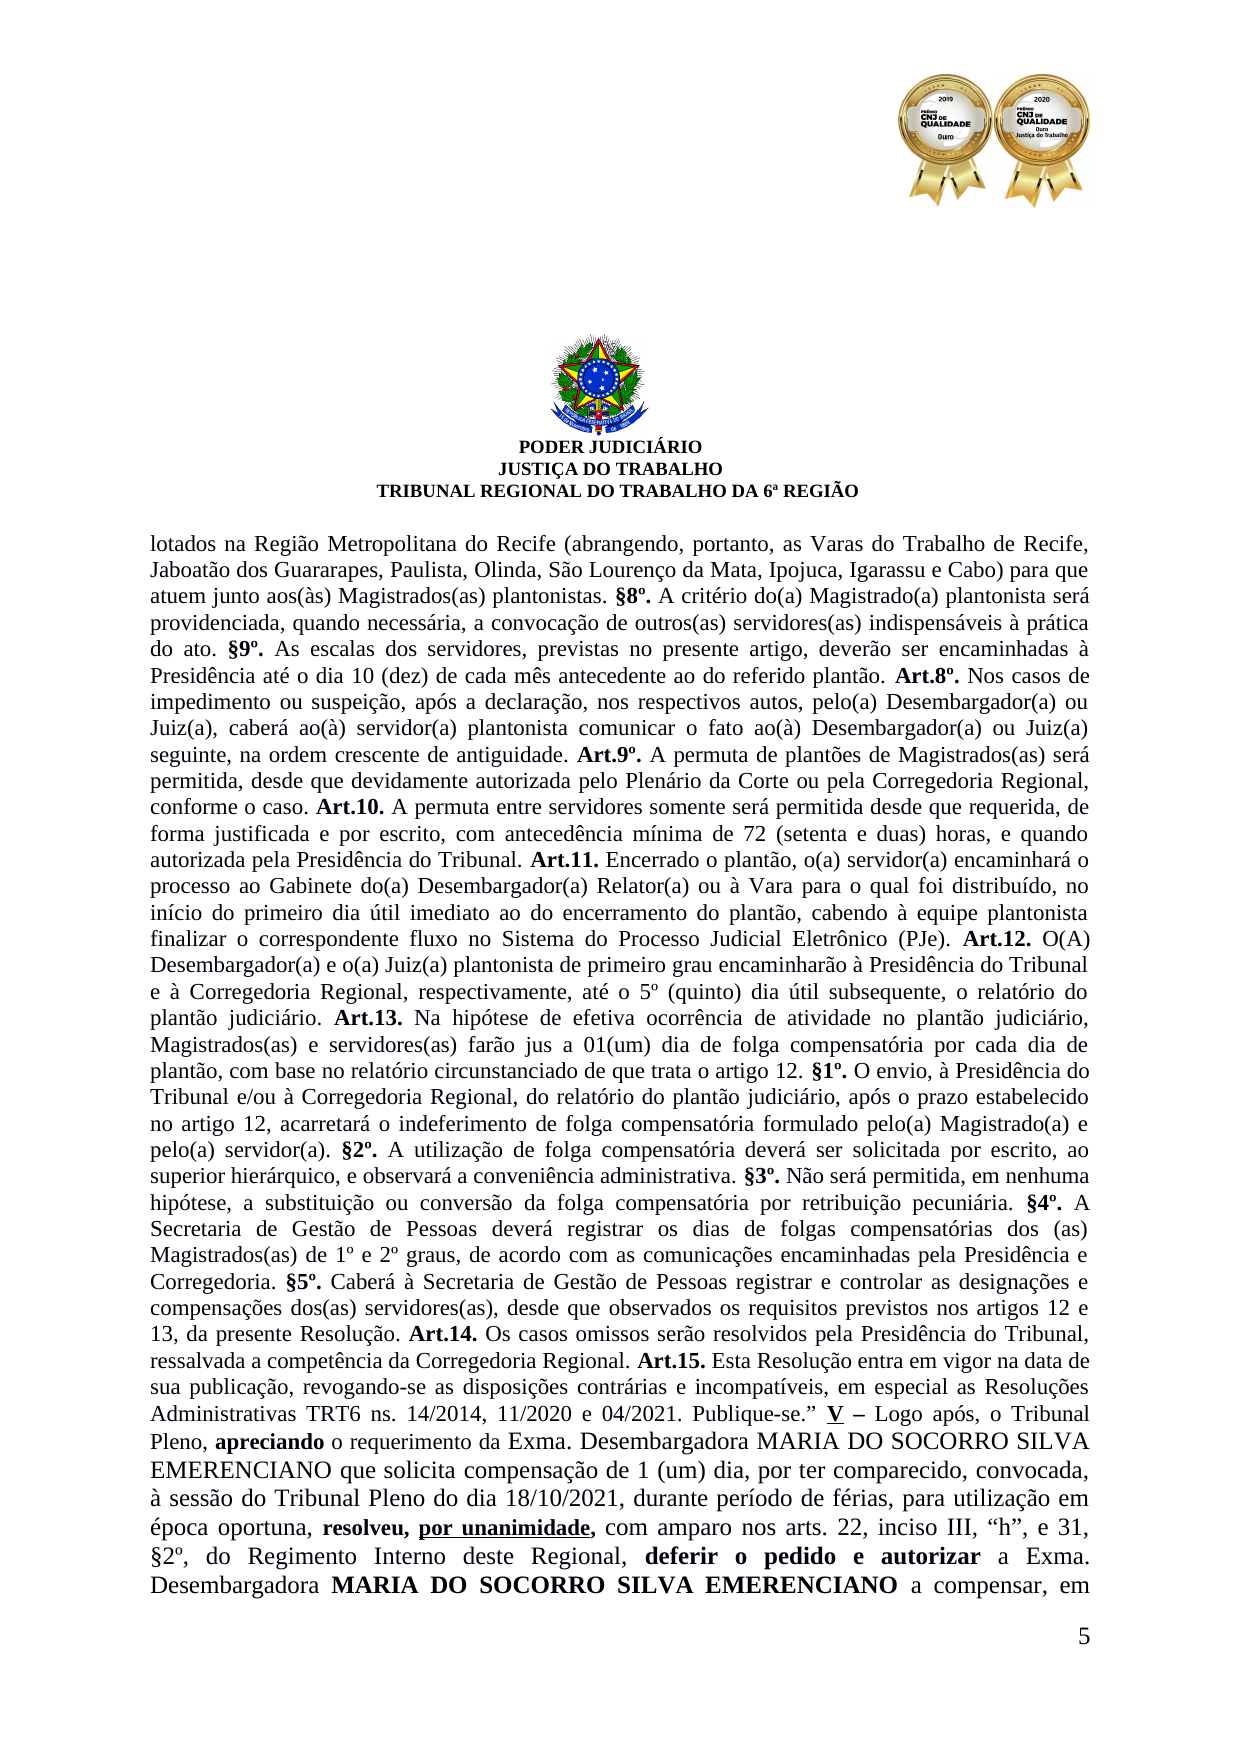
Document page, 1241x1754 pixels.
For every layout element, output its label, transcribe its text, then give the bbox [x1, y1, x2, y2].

text lotados na Região Metropolitana do Recife (abrangendo, portanto, as Varas do Trabalho de Recife, Jaboatão dos Guararapes, Paulista, Olinda, São Lourenço da Mata, Ipojuca, Igarassu e Cabo) para que atuem junto aos(às) Magistrados(as) plantonistas. §8º. A critério do(a) Magistrado(a) plantonista será providenciada, quando necessária, a convocação de outros(as) servidores(as) indispensáveis à prática do ato. §9º. As escalas dos servidores, previstas no presente artigo, deverão ser encaminhadas à Presidência até o dia 10 (dez) de cada mês antecedente ao do referido plantão. Art.8º. Nos casos de impedimento ou suspeição, após a declaração, nos respectivos autos, pelo(a) Desembargador(a) ou Juiz(a), caberá ao(à) servidor(a) plantonista comunicar o fato ao(à) Desembargador(a) ou Juiz(a) seguinte, na ordem crescente de antiguidade. Art.9º. A permuta de plantões de Magistrados(as) será permitida, desde que devidamente autorizada pelo Plenário da Corte ou pela Corregedoria Regional, conforme o caso. Art.10. A permuta entre servidores somente será permitida desde que requerida, de forma justificada e por escrito, com antecedência mínima de 72 (setenta e duas) horas, e quando autorizada pela Presidência do Tribunal. Art.11. Encerrado o plantão, o(a) servidor(a) encaminhará o processo ao Gabinete do(a) Desembargador(a) Relator(a) ou à Vara para o qual foi distribuído, no início do primeiro dia útil imediato ao do encerramento do plantão, cabendo à equipe plantonista finalizar o correspondente fluxo no Sistema do Processo Judicial Eletrônico (PJe). Art.12. O(A) Desembargador(a) e o(a) Juiz(a) plantonista de primeiro grau encaminharão à Presidência do Tribunal e à Corregedoria Regional, respectivamente, até o 5º (quinto) dia útil subsequente, o relatório do plantão judiciário. Art.13. Na hipótese de efetiva ocorrência de atividade no plantão judiciário, Magistrados(as) e servidores(as) farão jus a 01(um) dia de folga compensatória por cada dia de plantão, com base no relatório circunstanciado de que trata o artigo 12. §1º. O envio, à Presidência do Tribunal e/ou à Corregedoria Regional, do relatório do plantão judiciário, após o prazo estabelecido no artigo 12, acarretará o indeferimento de folga compensatória formulado pelo(a) Magistrado(a) e pelo(a) servidor(a). §2º. A utilização de folga compensatória deverá ser solicitada por escrito, ao superior hierárquico, e observará a conveniência administrativa. §3º. Não será permitida, em nenhuma hipótese, a substituição ou conversão da folga compensatória por retribuição pecuniária. §4º. A Secretaria de Gestão de Pessoas deverá registrar os dias de folgas compensatórias dos (as) Magistrados(as) de 1º e 2º graus, de acordo com as comunicações encaminhadas pela Presidência e Corregedoria. §5º. Caberá à Secretaria de Gestão de Pessoas registrar e controlar as designações e compensações dos(as) servidores(as), desde que observados os requisitos previstos nos artigos 12 e 13, da presente Resolução. Art.14. Os casos omissos serão resolvidos pela Presidência do Tribunal, ressalvada a competência da Corregedoria Regional. Art.15. Esta Resolução entra em vigor na data de sua publicação, revogando-se as disposições contrárias e incompatíveis, em especial as Resoluções Administrativas TRT6 ns. 14/2014, 11/2020 e 04/2021. Publique-se.” V – Logo após, o Tribunal Pleno, apreciando o requerimento da Exma. Desembargadora MARIA DO SOCORRO SILVA EMERENCIANO que solicita compensação de 1 (um) dia, por ter comparecido, convocada, à sessão do Tribunal Pleno do dia 18/10/2021, durante período de férias, para utilização em época oportuna, resolveu, por unanimidade, com amparo nos arts. 22, inciso III, “h”, e 31, §2º, do Regimento Interno deste Regional, deferir o pedido e autorizar a Exma. Desembargadora MARIA DO SOCORRO SILVA EMERENCIANO a compensar, em [150, 530, 1090, 1598]
